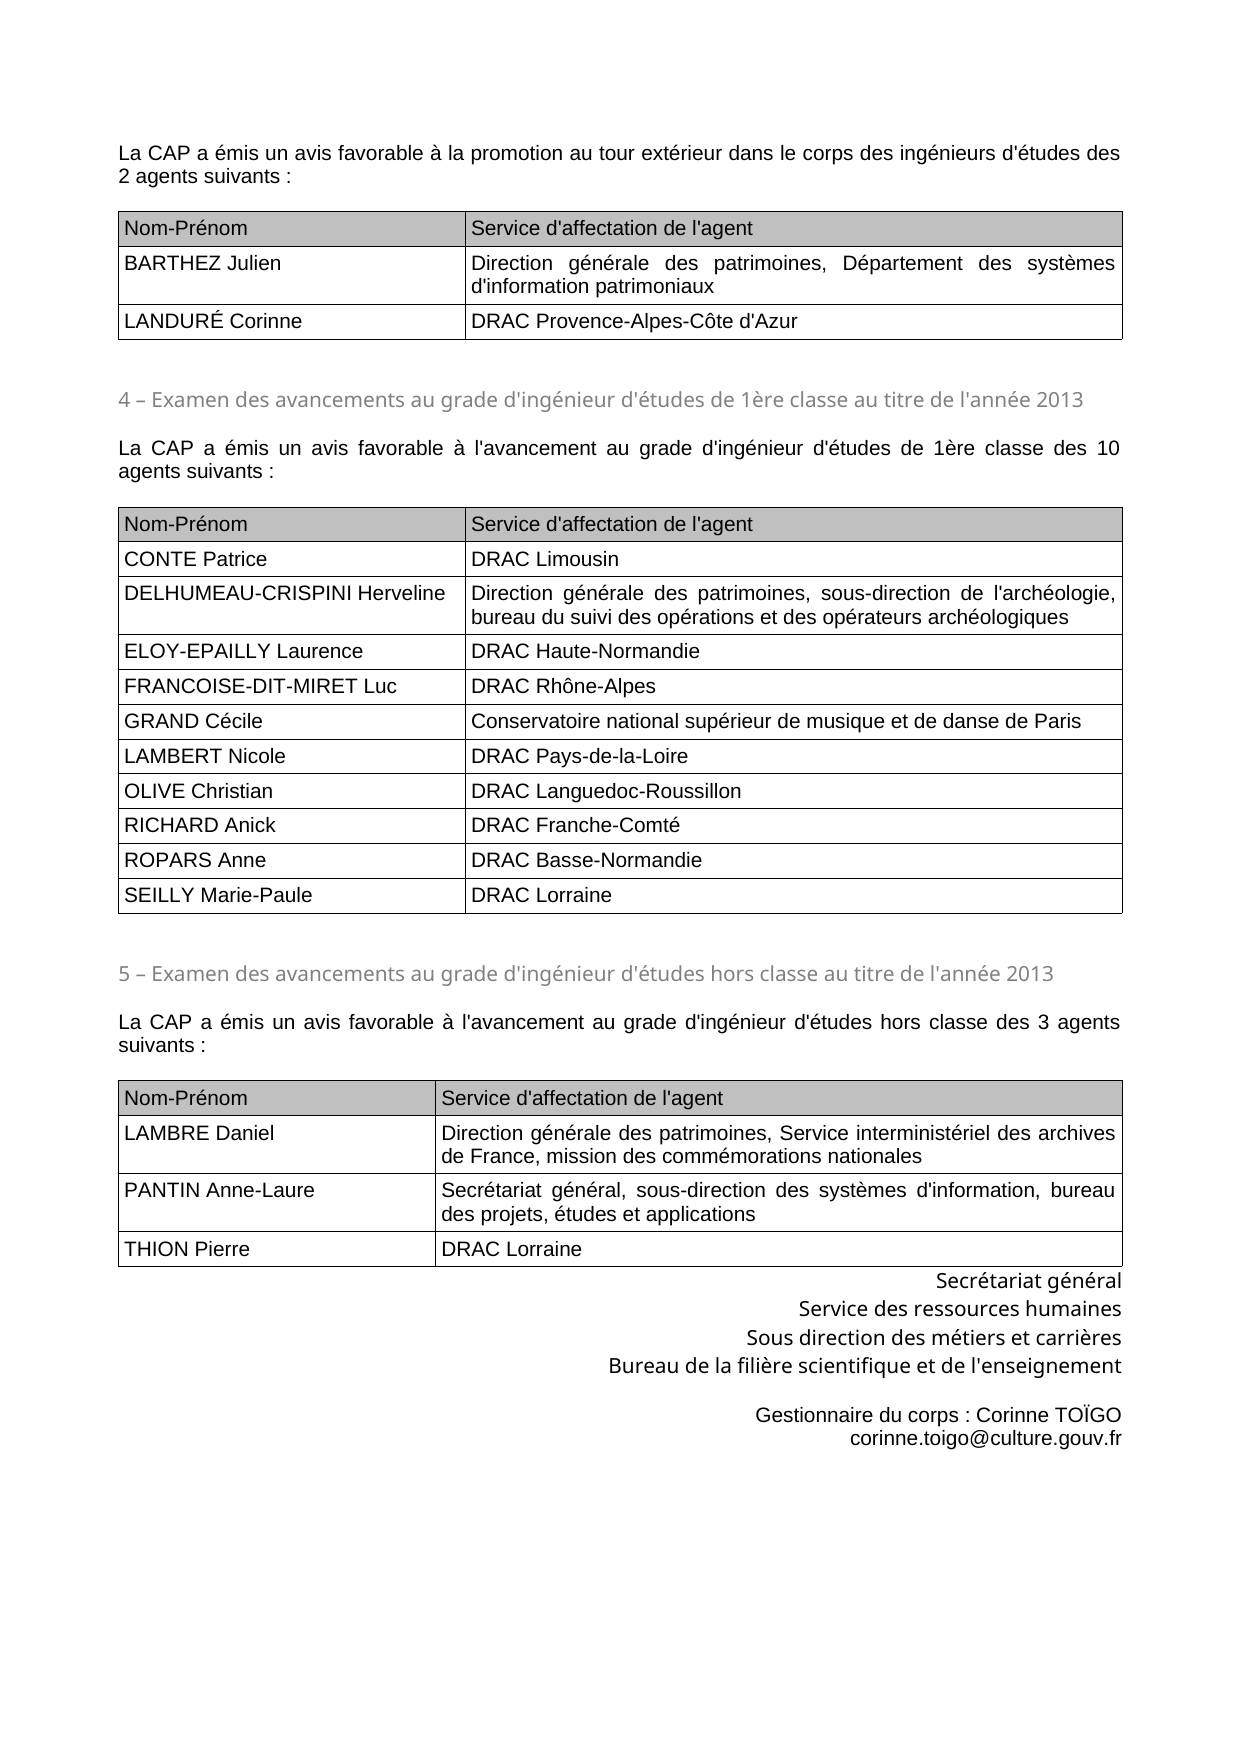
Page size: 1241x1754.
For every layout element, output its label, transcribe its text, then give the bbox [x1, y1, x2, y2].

table_cell ELOY-EPAILLY Laurence [119, 635, 465, 669]
table_cell DRAC Haute-Normandie [466, 635, 1122, 669]
table_cell DRAC Lorraine [436, 1232, 1122, 1266]
table_header Service d'affectation de l'agent [466, 212, 1122, 246]
table_header Nom-Prénom [119, 212, 465, 246]
table_cell DRAC Franche-Comté [466, 809, 1122, 843]
table_header Nom-Prénom [119, 508, 465, 541]
text 5 – Examen des avancements au grade d'ingénieur d'études hors classe au titre de l'année 2013 [118, 959, 1122, 987]
table_cell CONTE Patrice [119, 542, 465, 576]
table_cell PANTIN Anne-Laure [119, 1174, 435, 1231]
table_cell LANDURÉ Corinne [119, 305, 465, 339]
text corinne.toigo@culture.gouv.fr [118, 1426, 1122, 1449]
table_cell Secrétariat général, sous-direction des systèmes d'information, bureau des projets, études et applications [436, 1174, 1122, 1231]
table_header Service d'affectation de l'agent [466, 508, 1122, 541]
table_cell SEILLY Marie-Paule [119, 879, 465, 913]
table_cell DRAC Rhône-Alpes [466, 670, 1122, 704]
text Gestionnaire du corps : Corinne TOÏGO [118, 1403, 1122, 1426]
table_cell GRAND Cécile [119, 705, 465, 739]
text Service des ressources humaines [118, 1294, 1122, 1323]
table_cell LAMBERT Nicole [119, 740, 465, 773]
text La CAP a émis un avis favorable à l'avancement au grade d'ingénieur d'études hors classe des 3 agents suivants : [118, 1011, 1122, 1057]
table_cell RICHARD Anick [119, 809, 465, 843]
table_cell Direction générale des patrimoines, sous-direction de l'archéologie, bureau du suivi des opérations et des opérateurs archéologiques [466, 577, 1122, 634]
table_cell DRAC Languedoc-Roussillon [466, 774, 1122, 808]
table_cell DRAC Limousin [466, 542, 1122, 576]
text Sous direction des métiers et carrières [118, 1323, 1122, 1351]
table_cell DRAC Pays-de-la-Loire [466, 740, 1122, 773]
table_cell Direction générale des patrimoines, Service interministériel des archives de France, mission des commémorations nationales [436, 1116, 1122, 1173]
text La CAP a émis un avis favorable à la promotion au tour extérieur dans le corps des ingénieurs d'études des 2 agents suivants : [118, 141, 1122, 188]
table_header Nom-Prénom [119, 1081, 435, 1115]
text Bureau de la filière scientifique et de l'enseignement [118, 1351, 1122, 1380]
table_header Service d'affectation de l'agent [436, 1081, 1122, 1115]
table_cell DRAC Lorraine [466, 879, 1122, 913]
table_cell DRAC Provence-Alpes-Côte d'Azur [466, 305, 1122, 339]
table_cell LAMBRE Daniel [119, 1116, 435, 1173]
table_cell DELHUMEAU-CRISPINI Herveline [119, 577, 465, 634]
table_cell Conservatoire national supérieur de musique et de danse de Paris [466, 705, 1122, 739]
table_cell FRANCOISE-DIT-MIRET Luc [119, 670, 465, 704]
table_cell THION Pierre [119, 1232, 435, 1266]
table_cell BARTHEZ Julien [119, 247, 465, 304]
text La CAP a émis un avis favorable à l'avancement au grade d'ingénieur d'études de 1ère classe des 10 agents suivants : [118, 437, 1122, 483]
table_cell OLIVE Christian [119, 774, 465, 808]
table_cell DRAC Basse-Normandie [466, 844, 1122, 878]
table_cell ROPARS Anne [119, 844, 465, 878]
text Secrétariat général [118, 1267, 1122, 1294]
text 4 – Examen des avancements au grade d'ingénieur d'études de 1ère classe au titre de l'année 2013 [118, 385, 1122, 414]
table_cell Direction générale des patrimoines, Département des systèmes d'information patrimoniaux [466, 247, 1122, 304]
